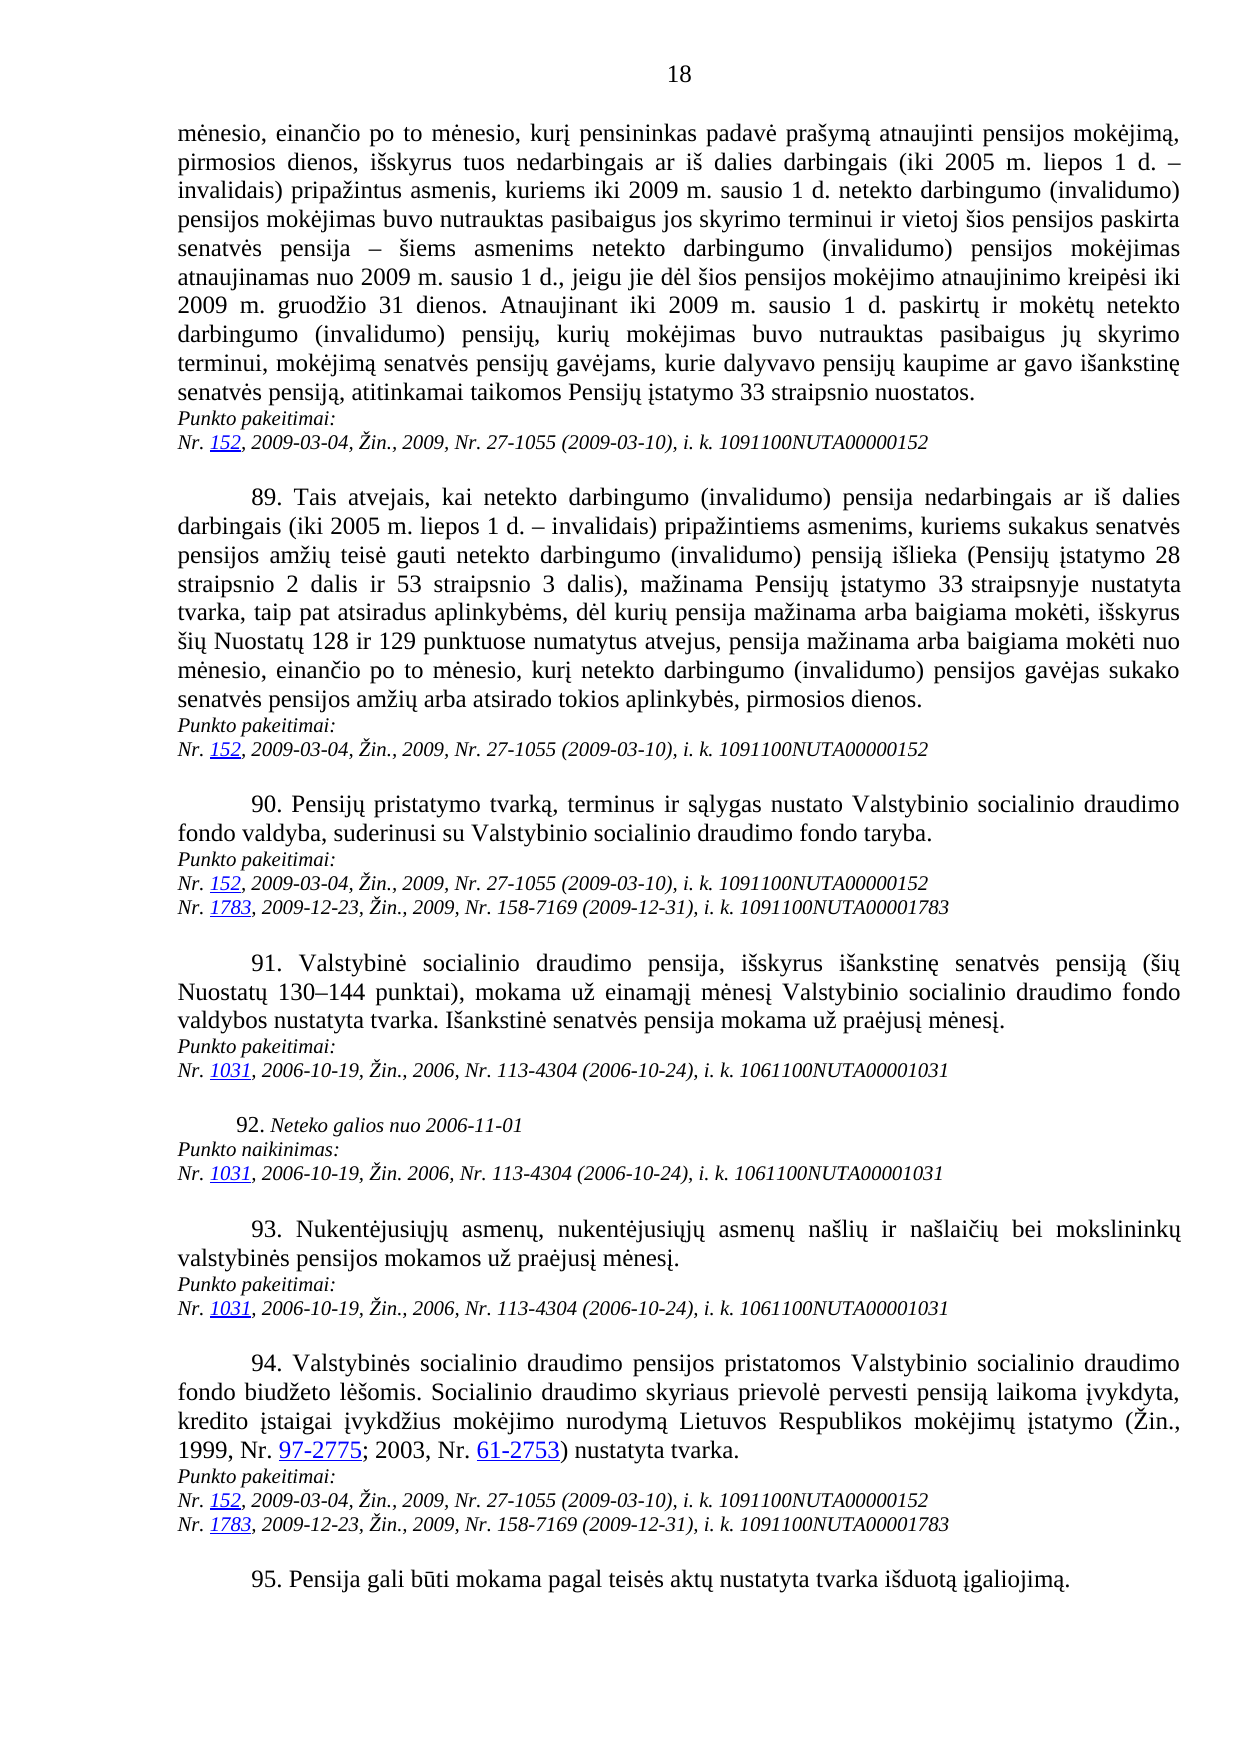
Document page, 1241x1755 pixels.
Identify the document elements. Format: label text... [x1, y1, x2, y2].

text Nr. 152, 2009-03-04, Žin., 2009, Nr. 27-1055 (2009-03-10), i. k. 1091100NUTA00000152 [177, 430, 1181, 454]
text Punkto pakeitimai: [177, 712, 1181, 737]
text Punkto pakeitimai: [177, 1272, 1181, 1296]
text 90. Pensijų pristatymo tvarką, terminus ir sąlygas nustato Valstybinio socialinio draudimo fondo valdyba, suderinusi su Valstybinio socialinio draudimo fondo taryba. [177, 789, 1181, 847]
text 95. Pensija gali būti mokama pagal teisės aktų nustatyta tvarka išduotą įgaliojimą. [177, 1564, 1181, 1593]
text Nr. 1031, 2006-10-19, Žin. 2006, Nr. 113-4304 (2006-10-24), i. k. 1061100NUTA00001031 [177, 1161, 1181, 1185]
text Punkto pakeitimai: [177, 1034, 1181, 1058]
text Nr. 152, 2009-03-04, Žin., 2009, Nr. 27-1055 (2009-03-10), i. k. 1091100NUTA00000152 [177, 737, 1181, 761]
text Punkto pakeitimai: [177, 1463, 1181, 1488]
text 92. Neteko galios nuo 2006-11-01 [177, 1111, 1181, 1137]
text 93. Nukentėjusiųjų asmenų, nukentėjusiųjų asmenų našlių ir našlaičių bei mokslininkų valstybinės pensijos mokamos už praėjusį mėnesį. [177, 1214, 1181, 1272]
text Nr. 1783, 2009-12-23, Žin., 2009, Nr. 158-7169 (2009-12-31), i. k. 1091100NUTA00001783 [177, 895, 1181, 919]
text Punkto pakeitimai: [177, 406, 1181, 430]
text 94. Valstybinės socialinio draudimo pensijos pristatomos Valstybinio socialinio draudimo fondo biudžeto lėšomis. Socialinio draudimo skyriaus prievolė pervesti pensiją laikoma įvykdyta, kredito įstaigai įvykdžius mokėjimo nurodymą Lietuvos Respublikos mokėjimų įstatymo (Žin., 1999, Nr. 97-2775; 2003, Nr. 61-2753) nustatyta tvarka. [177, 1348, 1181, 1463]
text 89. Tais atvejais, kai netekto darbingumo (invalidumo) pensija nedarbingais ar iš dalies darbingais (iki 2005 m. liepos 1 d. – invalidais) pripažintiems asmenims, kuriems sukakus senatvės pensijos amžių teisė gauti netekto darbingumo (invalidumo) pensiją išlieka (Pensijų įstatymo 28 straipsnio 2 dalis ir 53 straipsnio 3 dalis), mažinama Pensijų įstatymo 33 straipsnyje nustatyta tvarka, taip pat atsiradus aplinkybėms, dėl kurių pensija mažinama arba baigiama mokėti, išskyrus šių Nuostatų 128 ir 129 punktuose numatytus atvejus, pensija mažinama arba baigiama mokėti nuo mėnesio, einančio po to mėnesio, kurį netekto darbingumo (invalidumo) pensijos gavėjas sukako senatvės pensijos amžių arba atsirado tokios aplinkybės, pirmosios dienos. [177, 482, 1181, 712]
text mėnesio, einančio po to mėnesio, kurį pensininkas padavė prašymą atnaujinti pensijos mokėjimą, pirmosios dienos, išskyrus tuos nedarbingais ar iš dalies darbingais (iki 2005 m. liepos 1 d. – invalidais) pripažintus asmenis, kuriems iki 2009 m. sausio 1 d. netekto darbingumo (invalidumo) pensijos mokėjimas buvo nutrauktas pasibaigus jos skyrimo terminui ir vietoj šios pensijos paskirta senatvės pensija – šiems asmenims netekto darbingumo (invalidumo) pensijos mokėjimas atnaujinamas nuo 2009 m. sausio 1 d., jeigu jie dėl šios pensijos mokėjimo atnaujinimo kreipėsi iki 2009 m. gruodžio 31 dienos. Atnaujinant iki 2009 m. sausio 1 d. paskirtų ir mokėtų netekto darbingumo (invalidumo) pensijų, kurių mokėjimas buvo nutrauktas pasibaigus jų skyrimo terminui, mokėjimą senatvės pensijų gavėjams, kurie dalyvavo pensijų kaupime ar gavo išankstinę senatvės pensiją, atitinkamai taikomos Pensijų įstatymo 33 straipsnio nuostatos. [177, 118, 1181, 406]
text Nr. 152, 2009-03-04, Žin., 2009, Nr. 27-1055 (2009-03-10), i. k. 1091100NUTA00000152 [177, 871, 1181, 895]
text Nr. 1031, 2006-10-19, Žin., 2006, Nr. 113-4304 (2006-10-24), i. k. 1061100NUTA00001031 [177, 1296, 1181, 1320]
text Nr. 152, 2009-03-04, Žin., 2009, Nr. 27-1055 (2009-03-10), i. k. 1091100NUTA00000152 [177, 1488, 1181, 1512]
text Punkto naikinimas: [177, 1137, 1181, 1161]
text Nr. 1783, 2009-12-23, Žin., 2009, Nr. 158-7169 (2009-12-31), i. k. 1091100NUTA00001783 [177, 1512, 1181, 1536]
text Punkto pakeitimai: [177, 847, 1181, 871]
text 91. Valstybinė socialinio draudimo pensija, išskyrus išankstinę senatvės pensiją (šių Nuostatų 130–144 punktai), mokama už einamąjį mėnesį Valstybinio socialinio draudimo fondo valdybos nustatyta tvarka. Išankstinė senatvės pensija mokama už praėjusį mėnesį. [177, 948, 1181, 1034]
text Nr. 1031, 2006-10-19, Žin., 2006, Nr. 113-4304 (2006-10-24), i. k. 1061100NUTA00001031 [177, 1058, 1181, 1082]
